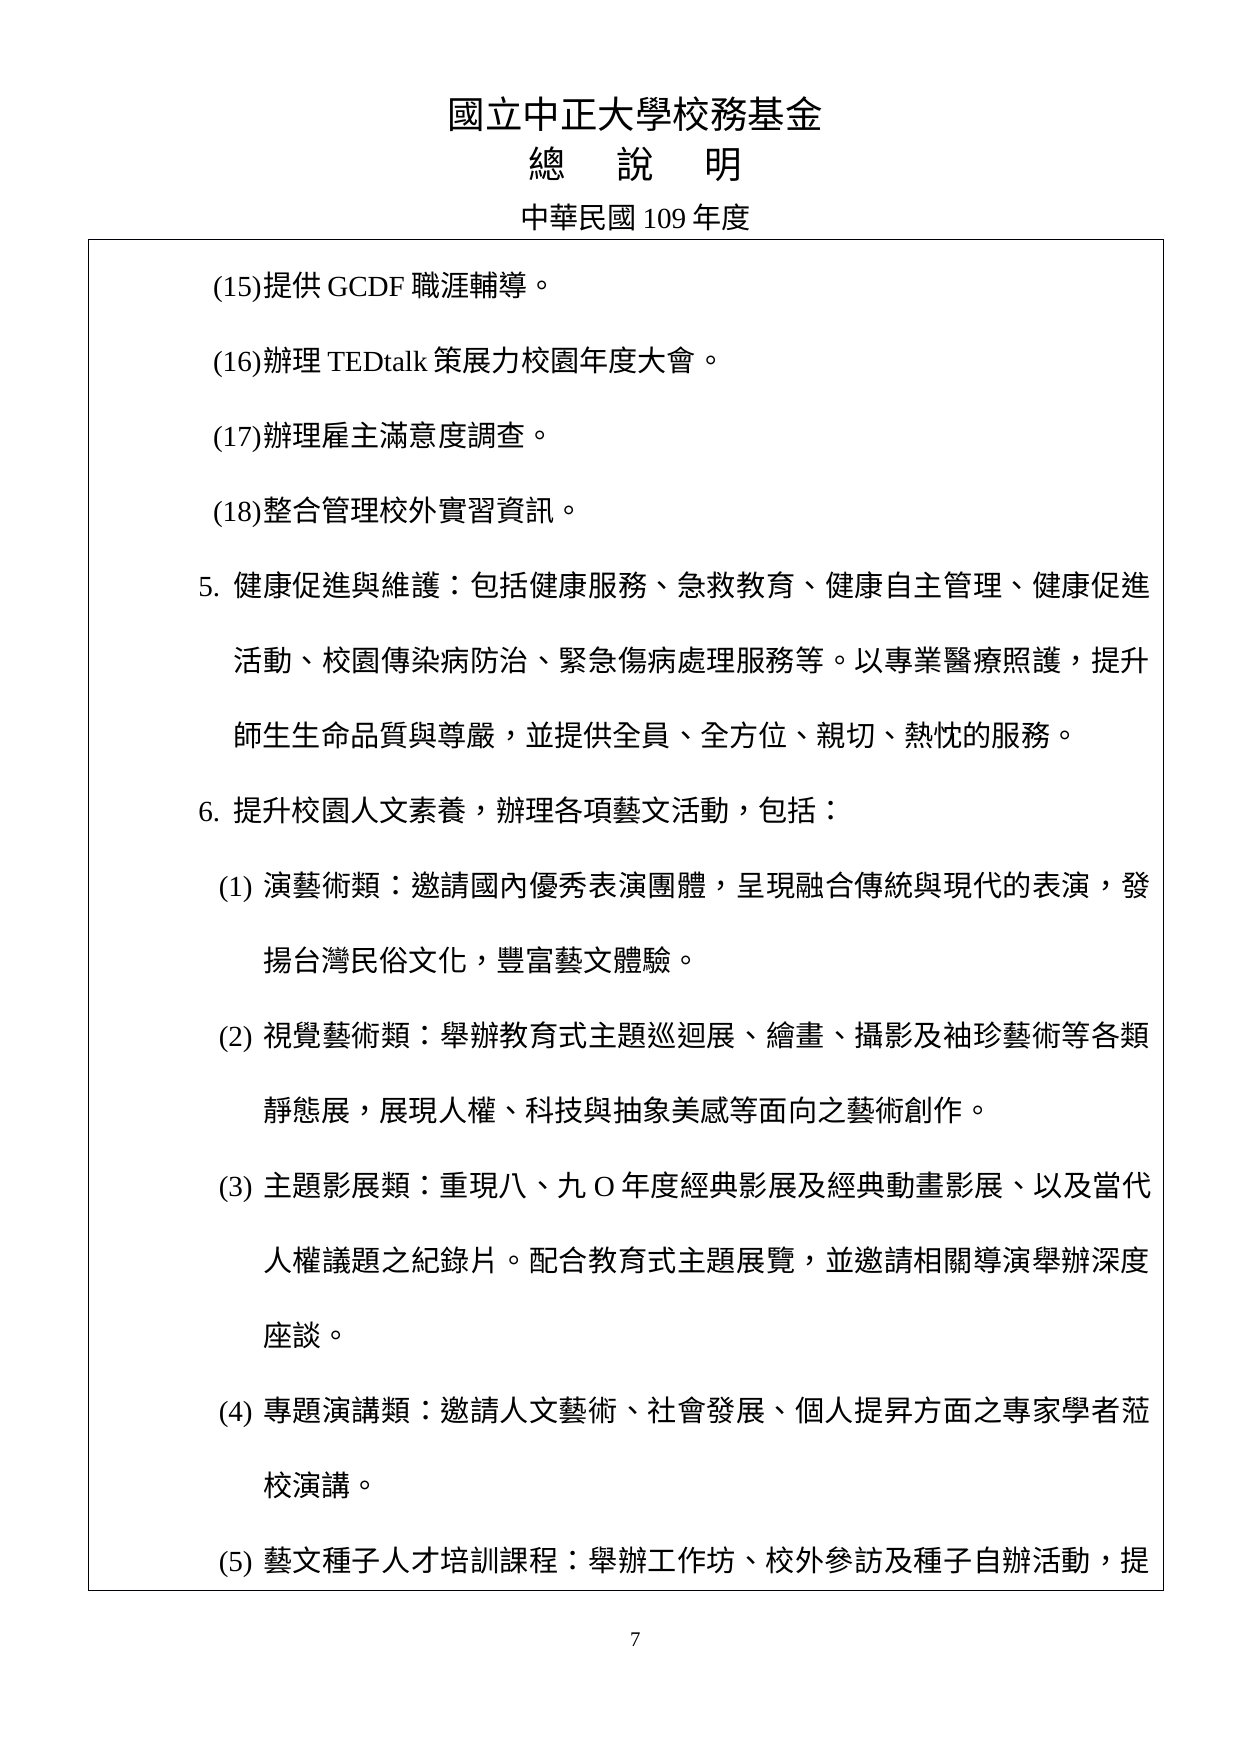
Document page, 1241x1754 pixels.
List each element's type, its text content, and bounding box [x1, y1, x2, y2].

table_header 一、業務計畫實施績效 (一)教學品質之改善及學術水準之提升(教務處、研發處、語言中心及深耕辦公室) 成立全國第一所網路大學，目前已有工學院、教育學院及管理學院開設3個數位學習碩士在職專班。 實施教師評鑑，以提升教師教學、研究、輔導及服務品質；並於教師評鑑制度中納入獎勵及輔導機制，針對評鑑績優之教師給予獎勵，針對未通過評鑑之教師予以輔導。 將過去興趣導向的創新教學轉變為「主題式創新教學」，發展以解決教學問題、多元評量、科技融入教學及產學合作四大特定主題的創新教學，並因應數位化潮流，鼓勵教師開發數位教材。 補助教師組成「教學問題解決」、「跨域及產學合作」及「教學實踐研究」三大類教師，鼓勵教師透過社群以解決教學問題、投入跨域及產學合作，並推展教學實踐研究計畫。 成立學習品保小組，召開小組會議，研商建置本校精進學習品保機制與落實雙迴圈課程持續改善機制；並透過辦理學習品保工作坊，協助各系所瞭解學習品保的精神及運作機制，以參與本校委託高等教育評鑑中心辦理之品質保證認可，完成自我評鑑工作。 提昇優質語言自學及教學品質，汰換教學用電腦主機及螢幕，並持續更新網路化英外語學習資源，以提升學生競爭優勢，提早培養職場及學術溝通軟實力。 執行「高等教育深耕計畫」，協助師生專業成長、提高學習自由度與學制學程彈性、推行創新課程設計與規劃，並擴充學習環境設備以提升教學品質。本計畫涵蓋四大面向，重點成果包括： 落實教學創新提升教學品質面向，以強化具創新教學動能的教師、培育跨域創新具π型特質的人才為目標，打造13組跨領域、親產學之教師專業社群，發展多元互動教學創新課程，計有10門課程實施PBL教學法，產出20份教案。此外，本校積極推動程式設計及邏輯思考力教育，109年平均每1.2人即有1人曾修習資訊及邏輯相關課程，新設4門程式設計相關微課程，修課人次約272人，並於智慧機器人自造基地完成建置智慧居家、智慧手臂、IoT自走車、電子白板互動錄影模式共計4個實驗場域，培訓3組創客團隊。且每學年開設環境生態能源相關通識課程，設置校園空氣品質監測、綠能發電示範設施，全面提升環保及永續能源意識核心素養。在跨領域學習方面，本校成立iGEM國際遺傳工程機器設計競賽團隊，109年有來自8系13位學生，以「登革熱病毒檢測工具包」取得金牌獎及最佳包容性獎提名殊榮。同時，打造189坪創新創業基地，109年新設「創新創業學程」，修課人數計1,311人；近三年累計輔導創業團隊66隊、學生239人次，提供師生實踐創新創業夢想。 發展學校特色面向，以介接在地產業發展，建立國際產學鏈結為目標，截至109年已成立3家技轉創業公司，透過教師團隊自主開發之奈米檢測技術協助周邊養殖業者改善魚塭水質檢測，並整合本校深耕多年之CAD/CAM研發經驗發展數位牙科中心，與在地診所合作培育技術人才。同時，本校發展AI跨域應用，打造智慧法庭、數位人文典藏實驗室、未來金融交易實驗室、智慧理解力實驗室、無人餐廳等5個Living Labs，也積極與上銀科技、嘉義基督教醫院等單位進行產學合作，並延伸本校人才培育量能，與周邊工業園區廠商進行產業培力，促進技術交流及政府計畫申請經驗分享。透過本校台印AI海外科研中心，深化與印度交流合作，並與該國主要工業集團洽談產學合作。 提升高教公共性面向，以扶弱機制資源整合，強化師生社會鏈結為目標，透過降低篩選標準及多元入學管道，109學年度學士班經濟及文化不利學生就讀比率已達27%；線上捐款系統已正式上線，扶弱募款額度逐年提升，109年度相較106年度成長317%。本校建構完善關懷機制，針對新生實施高關懷篩檢，施測率達95%以上，辦理12場次情緒探索工作坊，建置身障個管系統，透過數據分析釐清學生需求，累計輔導952人。 善盡社會責任面向主軸目標為「在地人文關懷」與「產業提升鏈結」，109年度推動5個萌芽型計畫（USR Hub）鼓勵師生團隊深入偏鄉部落，以跨領域、跨場域思維協助地方創生，活化經濟，達到永續共榮的聯合國SDGs目標。同時已發展6個社會責任實踐教師社群，包括「實驗型社會企業」、「偏鄉教育發展」以及「媒體改革」等主題，透過工作坊、線上討論等方式，分享教學經驗，提升教學知能。 於學士班辦理特殊選才招生，使具不同教育資歷、有特殊領域專長與潛力、入學機會較少的弱勢學生，能有機會升讀大學。 學士班個人申請招生，增設「嘉星組」招收經濟與文化不利的經濟弱勢學生，並調降該組學測檢定標準，增加其入學機會。 各項招生考試持續給予低收入考生、中低收入戶考生及特殊境遇家庭考 生報名費減免之優待。此外，於學士班提供前述居位於外縣市之經濟不 利考生，參與應試的住宿與交通費補助。 11.透過專利申請補助鼓勵創新。 12.辦理跨領域研究團隊育成補助，以整合與運用校內資源進行創新研究。 13.鼓勵教師參加臺綜大跨校間交流活動，以提高教師參與學術研究之相關項 目，以增強研究能量與合作機會。 (二)學生事務與輔導工作之強化(學務處、圖書館及輔導中心) 學生事務輔導工作秉持「積極、創新、修德、澤人」之校訓，建立本校和諧奮發之校園文化，每年並培育出無數「學有專精」、「服務貢獻社會」之卓越學生，其具體成效如下： 建立完整之助學服務:包括弱勢學生助學金、弱勢學生生活助學金、低收入戶學生免住宿費、校外住宿租金補貼、嘉星學生生活輔導助學金、學生工讀助學金、碩博士生獎助學金、校長獎、學生急難救助金、特殊教育學生獎助學金、軍公教遺族公費等。 推展學生社團及課外活動，包括： 學生社團領導及企劃能力。 輔導學生團體規劃執行大型活動。 培養學生創意及執行能力。 增進與社區交流、校際合作及擴展視野，鼓勵學生參與志願服務。 落實學生安全教育，包括： 防震防災演練，強化危安處理機制。 加強交通安全宣導。 辦理校園春暉教育，落實反毒反菸教育，並進行社區國中小反毒宣傳活動。 提供學生職涯輔導資源以利未來職涯規劃，包括： 提供NCDA生涯發展歷程專業個別職涯諮詢服務。 提供CPAS 一對一職業適性診斷服務。 辦理職涯發展及求職技巧系列講座。 辦理校園徵才博覽會、廠商說明會及模擬面試工作坊。 獎助學生校外職場實習。 推動UCAN大一普測及大三再施測。 鼓勵嘉星學生參與職涯培力補助方案並請領助學金。 補助系所辦理企業參訪活動。 補助系所辦理優秀系友職涯心得講座。 辦理秋季企業預聘暨研發替代役說明會。 獎勵學生考取專業證照。 管理維護「中正校園職涯網」及「中正職涯讚粉絲團」等就業資訊平台。 辦理企業校園人才招募活動。 深化職涯導師制度。 提供GCDF職涯輔導。 辦理TEDtalk策展力校園年度大會。 辦理雇主滿意度調查。 整合管理校外實習資訊。 健康促進與維護：包括健康服務、急救教育、健康自主管理、健康促進活動、校園傳染病防治、緊急傷病處理服務等。以專業醫療照護，提升師生生命品質與尊嚴，並提供全員、全方位、親切、熱忱的服務。 提升校園人文素養，辦理各項藝文活動，包括： 演藝術類：邀請國內優秀表演團體，呈現融合傳統與現代的表演，發揚台灣民俗文化，豐富藝文體驗。 視覺藝術類：舉辦教育式主題巡迴展、繪畫、攝影及袖珍藝術等各類靜態展，展現人權、科技與抽象美感等面向之藝術創作。 主題影展類：重現八、九O年度經典影展及經典動畫影展、以及當代人權議題之紀錄片。配合教育式主題展覽，並邀請相關導演舉辦深度座談。 專題演講類：邀請人文藝術、社會發展、個人提昇方面之專家學者蒞校演講。 藝文種子人才培訓課程：舉辦工作坊、校外參訪及種子自辦活動，提供學生增廣見聞及自主學習的管道。 學生閱讀與教育訓練：辦理閱讀推廣與講座等相關活動以提供學生成長機會。 校園內進行學生品德宣導，包括： 品德法治宣導品（筆、面紙等）。 校內學生宿舍放置宣導海報。 新生始業活動播放宣導影片。 學生輔導之強化，實際成效包括： 個別諮商：運用專業會談技巧，協助學生了解自身問題或困擾，達到改變自己之目的。 團體諮商：透過小團體方式，一群對某個主題有興趣或感到困擾的人，在輔導老師帶領下，一起探索自己與成長。 心理測驗：以專業評估學生的意向，提供生涯規劃、人格、興趣等各方面的心理評估，協助學生增進自我探索與了解。 多元心理衛生與輔導活動：透過演講、座談會、班級輔導與徵文比賽等方式，不定期提供心理衛生與輔導活動，以滿足學生需求。 學生申訴業務：保障學生的受教權益。 性別平等教育：辦理相關議題宣導活動，提供一個免於性別歧視、性騷擾及性侵害的教學研究及生活環境。 身心障礙學生輔導：設立資源教室，由專任輔導老師提供身心障礙學生一個溫暖、便利且兼具功能的空間。 (三)學術研究與國際合作之提昇 參加2020 臺英高等教育網路會議，積極開拓姊妹校來源，提升教師國際學術交流機會。 鼓勵教師辦理國際研討會、出國短期研究、邀請國外學者來校短期訪問、邀請國外學者來校擔任短期客座教授，透過學術研究合作、人才交流，激發本校學術研發能量。 辦理全英語工作坊暨英語教學觀摩分享會，邀請具有全英語授課經驗之校內外教師進行主題分享及交流討論，提升全英語專業課程之質與量。 設置雙語化空間設施指示標示，設計雙語化申請表單、飲食菜單，舉辦國際性節慶、企業文化體驗等活動，建置多元國際化優質學習環境。 補助學生赴海外研修經費，增強學生國際移動能力，強化未來國際競爭力。 執行新南向計畫，強化與東協及南亞國家之合作交流，進行特定國家招生拓點行銷。 透過相關資料庫促進產學媒合，引進產業思維有助開創學術新潮流。 持續推動及組織教師研究團隊或跨領域合作，積極爭取跨國合作研究計畫:109年度本校教師執行科技部補助之國際合作研究計畫，包含臺印、臺法、台俄、臺捷、臺越、臺菲、臺加等多個國家，跨國合作研究計畫經費達1仟餘萬元。 通過科技部科研成果產業化平台計畫加入七校聯盟，促成跨學界跨領域共同合作，提升產學合作效益。 (四)賡續校園建設(總務處) 積極進行校園工程建設。本年度除配節能政策持續推動工學院、法學院、理學院等棟室內燈具及道路路燈換裝為LED燈具外，並完成田徑場、社科院、共同教室大樓、數學系館等處廁所(含無障礙設施)改善，以及圖書館、教育學院、社科院等棟電梯升級，俾營造安全、舒適及節能的優質校園環境；另為提昇校園整體用電安全性及穩定性，辦理「中正大學高壓變電站及SCADA改善工程」更新高壓保護設備及監控系統。 (五)有效執行預算，開源節流，充裕校務基金 注重預算執行的合理性與效率，重視經營成本，積極追蹤各單位所訂開源、節流年度計畫，持續檢討各項行政措施之辦理情形，期以增加研究計畫補助、推廣教育費用及募款，並推動穩健且審慎投資，提升學校自籌收入；結合綠色大學環保議題和能源管理政策，研議全校整體性節能運作模式，撙節營運支出，賡續研擬適宜、有效且創新之開源節流策略，提升校務基金財務執行績效。 二、收支餘絀情形 (一)收入決算數與收入預算數比較情形 業務收入：決算數25億9,492萬9,812元，較預算數25億4,003萬7,000元，增加5,489萬2,812元，增加2.16%。 業務外收入：決算數1億6,679萬8,995元，較預算數1億6,812萬4,000元，減少132萬5,005元，減少0.79%。 (二)支出決算數與支出預算數比較情形 業務成本與費用：決算數29億3,237萬3,341元，較預算數28億2,878萬8,000元，增加1億358萬5,341元，增加3.66%，分述如下： 教學成本決算數22億6,262萬5,911元，包括教學研究及訓輔成本15億6,290萬7,149元、建教合作成本6億8,545萬8,937元及推廣教育成本1,425萬9,825元，較預算數22億461萬5,000元，增加5,801萬911元，增加2.63%，主要係教學研究及訓輔成本較預期增加，致使相關成本增加。 其他業務成本決算數1億7,079萬374元，較預算數1億4,000萬元，增加3,079萬374元，增加21.99%，係配合教育部專案補助計畫(含高等教育深耕計畫等)、各級政府機關補助計畫執行，且受整體經濟環境影響，各項學生公費獎勵金、獎助學金等申請案件數量較預期增加所致。 管理及總務費用決算數4億8,820萬2,458元，較預算數4億7,403萬3,000元，增加1,416萬9,458元，增加2.99%，係依實際業務需要核實列支所致。 其他業務費用決算數1,075萬4,598元，較預算數1,014萬元，增加61萬4,598元，增加6.06%，主要係各項招生收入超過預期，試務費用相對增加所致。 業務外費用：決算數1億2,360萬479元，較預算數1億1,890萬3,000元，增加469萬7,479元，增加3.95%，主要係核實列支旅運費、材料及用品費與獎助學員生給與等所致。 (三)決算與預算餘絀比較情形 業務短絀：本年度業務短絀決算數3億3,744萬3,529元，較業務短絀預算數2億8,875萬1,000元，增加短絀4,869萬2,529元，增加短絀16.86%，主要係學生公費及獎勵金較預期增加所致。 業務外賸餘：本年度業務外賸餘決算數4,319萬8,516元，較業務外賸餘預算數4,922萬1,000元，減少賸餘602萬2,484元，減少賸餘12.24%，主要係利息收入及資產使用及權利金收入較預期減少所致。 本年度短絀：本年度短絀決算數2億9,424萬5,013元，較短絀預算數2億3,953萬元，增加短絀5,471萬5,013元，增加短絀22.84%，主要係建教合作計畫、推廣教育開辦較預期減少，且學生公費及獎勵金、管理及總務費用較預算數增加所致。 三、餘絀撥補實況 本年度撥用公積預算數2億3,953萬元，填補本年度短絀決算數為2億9,424萬5,013元。 四、現金流量結果 本年度期末現金及約當現金決算數5億7,787萬4,789元，較期初現金及約當現金3億9,689萬9,607元，增加1億8,097萬5,182元，分析如下： (一)業務活動： 本期短絀2億9,424萬5,013元，調整利息股利收入2,948萬6,197元、折舊及折耗4億1,788萬1,920元、無形資產及遞延借項攤銷數4,345萬747元、兌換短絀92萬1,183元、處理資產短絀173萬4,103元、其他2,182萬9,951元等非現金項目，加計流動資產淨減2,072萬2,713元現金流入，加計流動負債淨增1億6,978萬848元現金流入，以上流出、入互抵後，本年度業務活動之淨現金流入3億893萬353元。 (二)投資活動： 本年度減少流動金融資產1,497萬6,031元、減少準備金1,839萬2,149元、減少購建中固定資產4萬6,223元、減少無形資產及其他資產1,814萬5,949元，加計收取利息股利5,564萬5,560元之現金流入，增加流動金融資產17萬2,344元、增加短期墊款1,238萬2,770元、增加投資3,903萬81元、增加準備金107萬8,598元、增加不動產、廠房及設備2億4,868萬6,195元、增加無形資產及其他資產3,817萬9,828元之現金流出，以上流出、入互抵後，本年度投資活動之淨現金流出2億3,232萬3,894元。 (三)籌資活動： 國庫撥款增置固定資產9,695萬199元、國庫增撥遞延借項1,577萬5,000元、增加其他負債6億4,919萬675元之現金流入，減計其他負債減少6億5,704萬9,480元之現金流出，以上流出、入互抵後，本年度籌資活動之淨現金流入1億486萬6,394元。 五、資產負債情況 (一)資產總額128億6,741萬5,099元，包括： 流動資產9億6,552萬5,420元，占資產總額7.5%。 投資、長期應收款、貸墊款及準備金27億7,902萬4,609元，占資產總額21.6%。 不動產、廠房及設備39億7,823萬1,689元，占資產總額30.92%。 無形資產3,213萬3,781元，占資產總額0.25%。 其他資產51億1,249萬9,600元，占資產總額39.73%。 (二)負債總額64億9,379萬4,483元，包括： 流動負債12億7,587萬3,086元，占負債及淨值總額9.92%。 其他負債52億1,792萬1,397元，占負債及淨值總額40.55%。 (三)淨值總額63億7,362萬616元： 基金41億3,102萬3,277元，占負債及淨值總額32.1%。 公積22億3,374萬5,462元，占負債及淨值總額17.36%。 淨值其他項目885萬1,877元，占負債及淨值總額0.07%。 [89, 240, 218, 1590]
